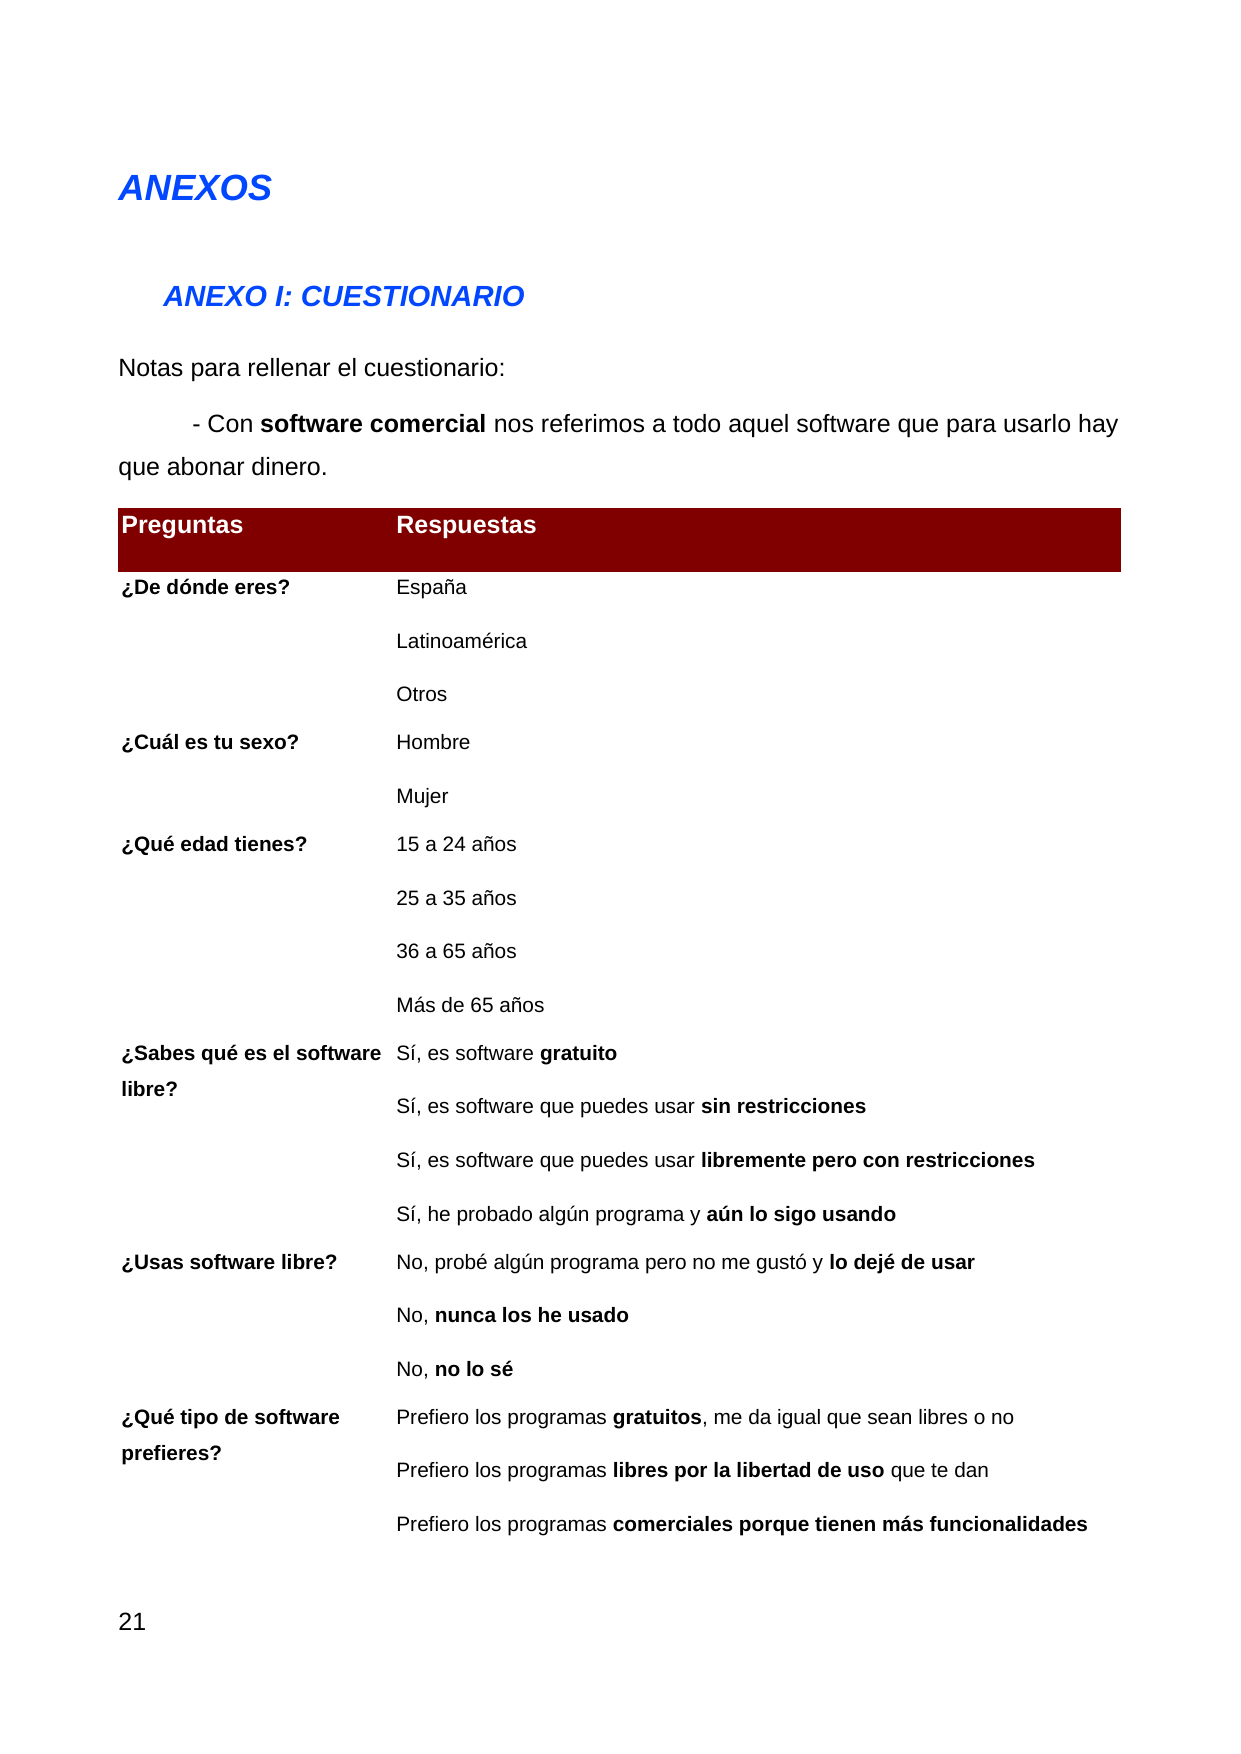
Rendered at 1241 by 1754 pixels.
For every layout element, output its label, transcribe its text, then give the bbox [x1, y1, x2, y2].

table_header Preguntas [118, 508, 393, 572]
table_cell Hombre Mujer [393, 727, 1121, 829]
table_cell España Latinoamérica Otros [393, 572, 1121, 727]
subtitle Anexo I: Cuestionario [163, 278, 1122, 312]
table_cell ¿Cuál es tu sexo? [118, 727, 393, 829]
table_cell 15 a 24 años 25 a 35 años 36 a 65 años Más de 65 años [393, 829, 1121, 1037]
table_cell No, probé algún programa pero no me gustó y lo dejé de usar No, nunca los he usado No, no lo sé [393, 1246, 1121, 1402]
table_header [543, 508, 1121, 572]
table_header Respuestas [393, 508, 543, 572]
text - Con software comercial nos referimos a todo aquel software que para usarlo hay que abonar dinero. [118, 409, 1122, 481]
table_cell ¿Usas software libre? [118, 1246, 393, 1402]
table_cell ¿Qué edad tienes? [118, 829, 393, 1037]
table_cell Sí, es software gratuito Sí, es software que puedes usar sin restricciones Sí, es software que puedes usar libremente pero con restricciones Sí, he probado algún programa y aún lo sigo usando [393, 1038, 1121, 1246]
subtitle Anexos [118, 167, 1122, 208]
table_cell Prefiero los programas gratuitos, me da igual que sean libres o no Prefiero los programas libres por la libertad de uso que te dan Prefiero los programas comerciales porque tienen más funcionalidades [393, 1402, 1121, 1557]
table_cell ¿De dónde eres? [118, 572, 393, 727]
text Notas para rellenar el cuestionario: [118, 353, 1122, 382]
table_cell ¿Qué tipo de software prefieres? [118, 1402, 393, 1557]
table_cell ¿Sabes qué es el software libre? [118, 1038, 393, 1246]
